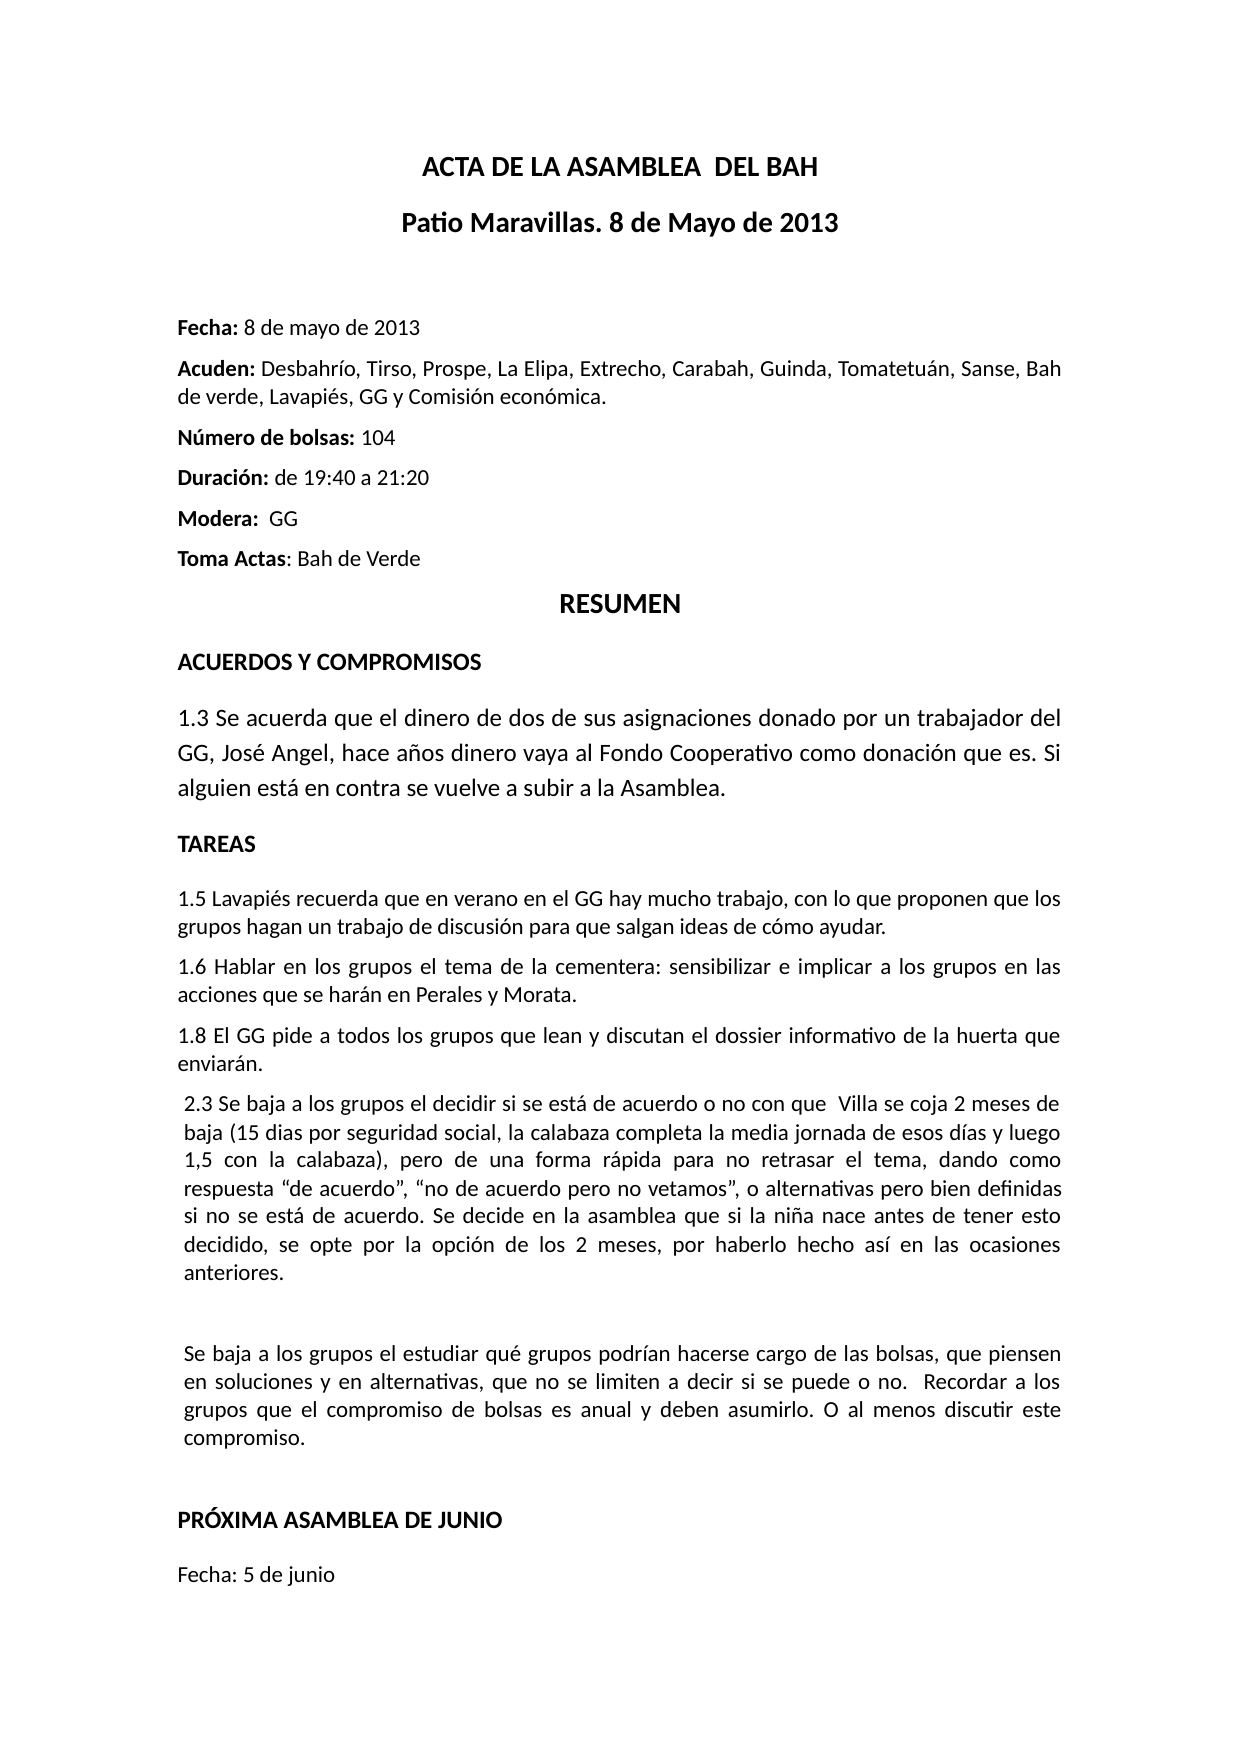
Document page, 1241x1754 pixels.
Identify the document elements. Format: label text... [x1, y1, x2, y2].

text ACTA DE LA ASAMBLEA DEL BAH [177, 148, 1063, 183]
list 1.6 Hablar en los grupos el tema de la cementera: sensibilizar e implicar a los grupos en las acciones que se harán en Perales y Morata. [177, 952, 1063, 1008]
list 2.3 Se baja a los grupos el decidir si se está de acuerdo o no con que Villa se coja 2 meses de baja (15 dias por seguridad social, la calabaza completa la media jornada de esos días y luego 1,5 con la calabaza), pero de una forma rápida para no retrasar el tema, dando como respuesta “de acuerdo”, “no de acuerdo pero no vetamos”, o alternativas pero bien definidas si no se está de acuerdo. Se decide en la asamblea que si la niña nace antes de tener esto decidido, se opte por la opción de los 2 meses, por haberlo hecho así en las ocasiones anteriores. [183, 1089, 1063, 1286]
list 1.8 El GG pide a todos los grupos que lean y discutan el dossier informativo de la huerta que enviarán. [177, 1021, 1063, 1077]
text Patio Maravillas. 8 de Mayo de 2013 [177, 204, 1063, 240]
text Fecha: 5 de junio [177, 1560, 1063, 1588]
text Toma Actas: Bah de Verde [177, 544, 1063, 572]
text Número de bolsas: 104 [177, 423, 1063, 451]
text Se baja a los grupos el estudiar qué grupos podrían hacerse cargo de las bolsas, que piensen en soluciones y en alternativas, que no se limiten a decir si se puede o no. Recordar a los grupos que el compromiso de bolsas es anual y deben asumirlo. O al menos discutir este compromiso. [183, 1339, 1063, 1451]
text Duración: de 19:40 a 21:20 [177, 463, 1063, 491]
text ACUERDOS Y COMPROMISOS [177, 646, 1063, 677]
text 1.3 Se acuerda que el dinero de dos de sus asignaciones donado por un trabajador del GG, José Angel, hace años dinero vaya al Fondo Cooperativo como donación que es. Si alguien está en contra se vuelve a subir a la Asamblea. [177, 702, 1063, 803]
list 1.5 Lavapiés recuerda que en verano en el GG hay mucho trabajo, con lo que proponen que los grupos hagan un trabajo de discusión para que salgan ideas de cómo ayudar. [177, 884, 1063, 940]
text RESUMEN [177, 585, 1063, 620]
text Fecha: 8 de mayo de 2013 [177, 313, 1063, 342]
text Acuden: Desbahrío, Tirso, Prospe, La Elipa, Extrecho, Carabah, Guinda, Tomatetuán, Sanse, Bah de verde, Lavapiés, GG y Comisión económica. [177, 354, 1063, 410]
text PRÓXIMA ASAMBLEA DE JUNIO [177, 1504, 1063, 1534]
text TAREAS [177, 828, 1063, 859]
text Modera: GG [177, 504, 1063, 532]
